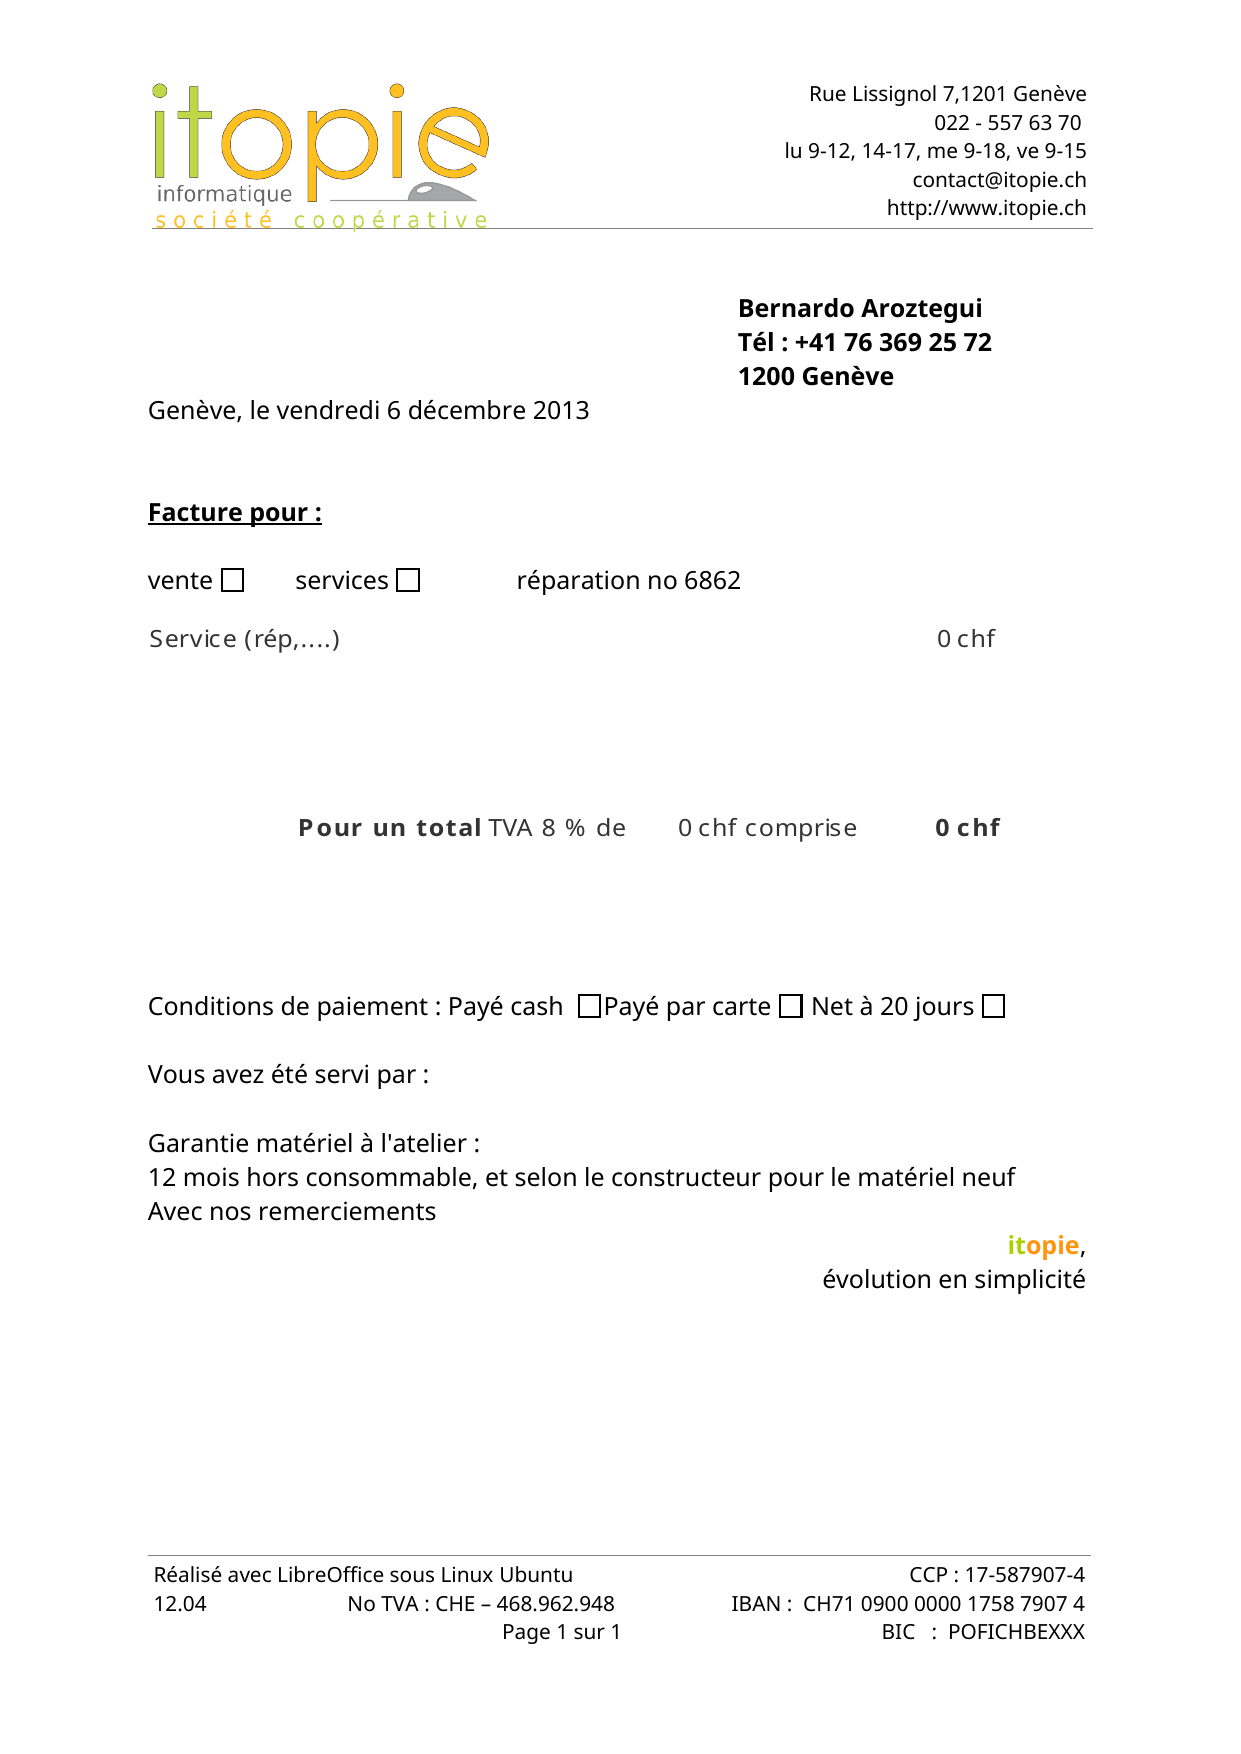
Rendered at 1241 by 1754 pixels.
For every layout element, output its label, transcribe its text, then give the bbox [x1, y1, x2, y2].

text Genève, le vendredi 6 décembre 2013 [148, 392, 1093, 427]
text 12 mois hors consommable, et selon le constructeur pour le matériel neuf [148, 1159, 1093, 1193]
text Garantie matériel à l'atelier : [148, 1125, 1093, 1159]
text Bernardo Aroztegui [148, 290, 1093, 324]
text itopie, [148, 1227, 1093, 1262]
text Facture pour : [148, 495, 1093, 529]
text Avec nos remerciements [148, 1193, 1093, 1227]
text Conditions de paiement : Payé cash Payé par carte Net à 20 jours [148, 989, 1093, 1023]
text Tél : +41 76 369 25 72 [148, 324, 1093, 358]
text 1200 Genève [148, 358, 1093, 392]
text évolution en simplicité [148, 1262, 1093, 1296]
text Vous avez été servi par : [148, 1057, 1093, 1091]
text vente services réparation no 6862 [148, 563, 1093, 597]
picture [138, 72, 500, 244]
